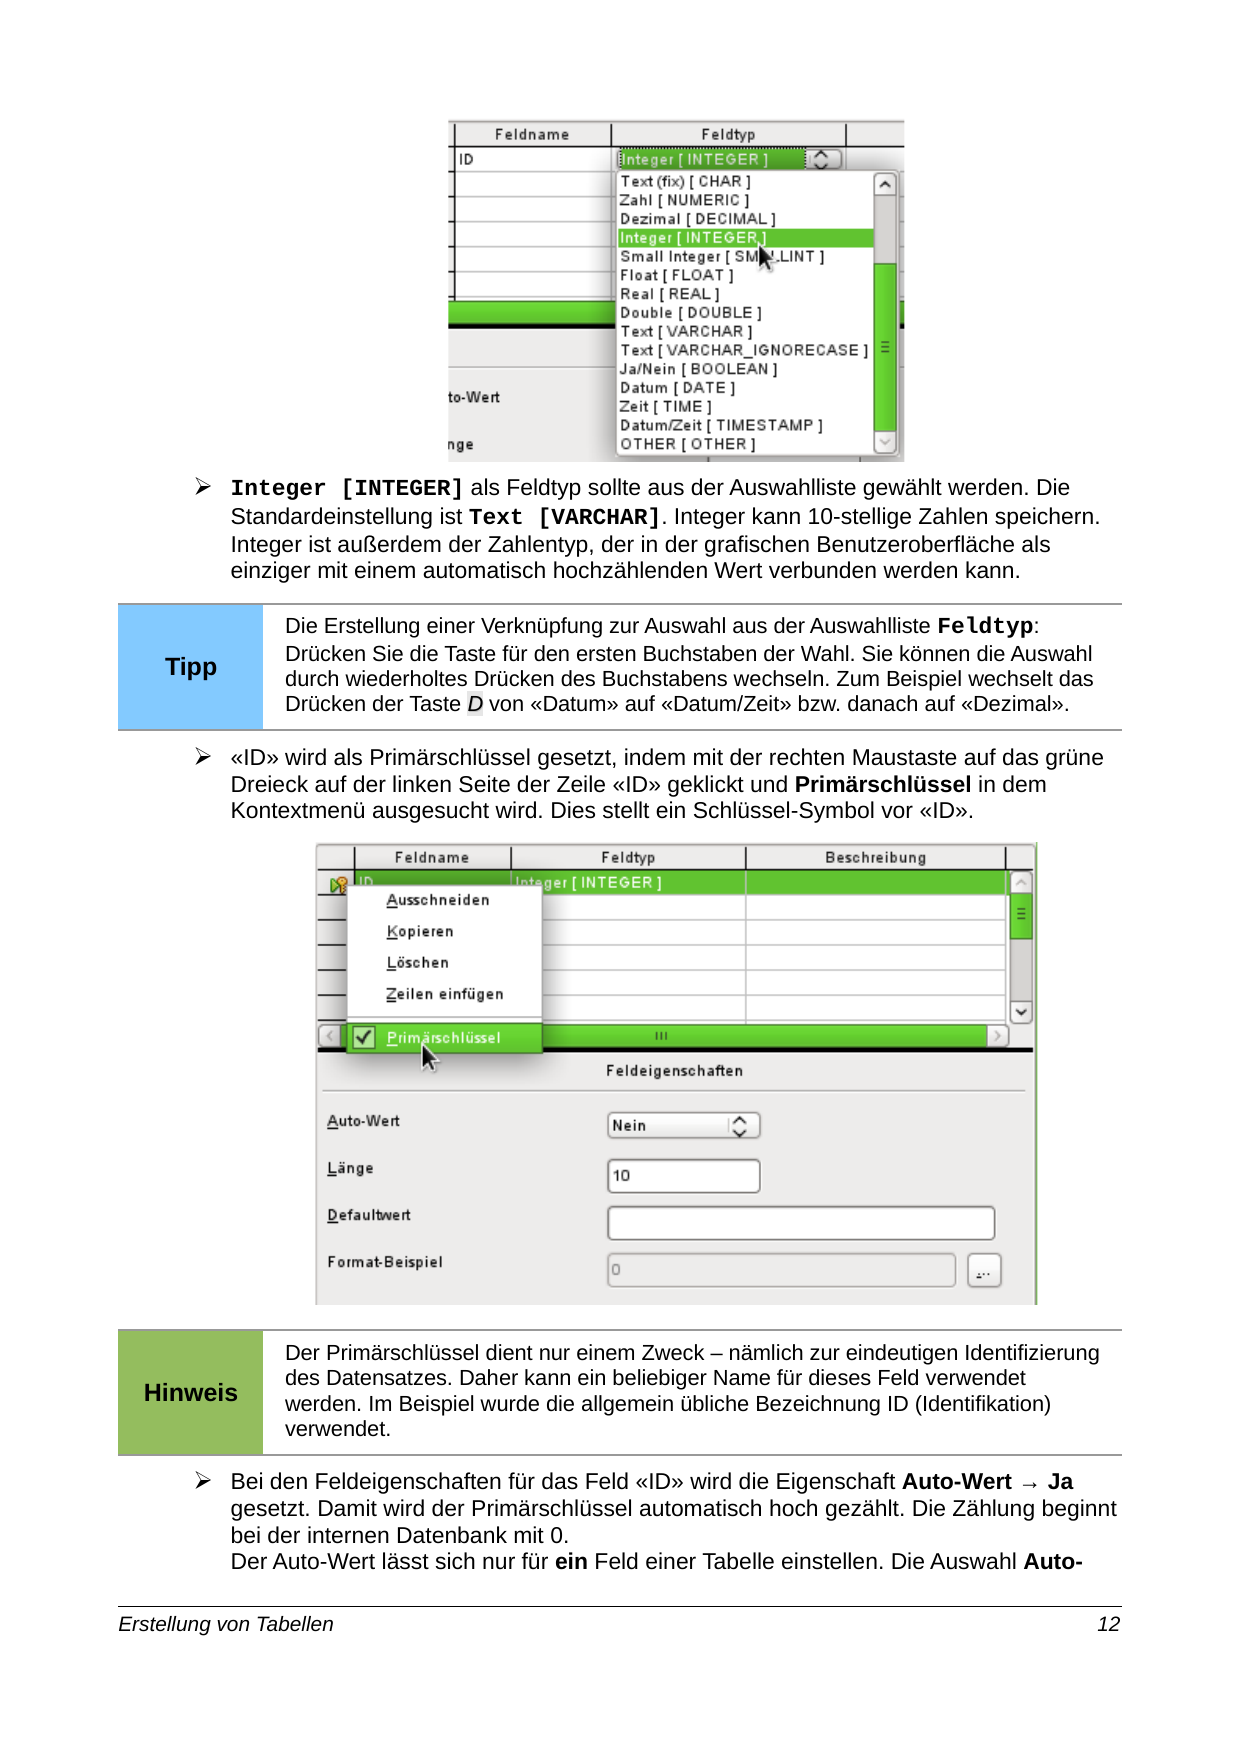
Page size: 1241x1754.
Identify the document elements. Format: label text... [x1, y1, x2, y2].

table_header Die Erstellung einer Verknüpfung zur Auswahl aus der Auswahlliste Feldtyp: Drücken Sie die Taste für den ersten Buchstaben der Wahl. Sie können die Auswahl durch wiederholtes Drücken des Buchstabens wechseln. Zum Beispiel wechselt das Drücken der Taste D von «Datum» auf «Datum/Zeit» bzw. danach auf «Dezimal». [264, 605, 1122, 729]
list «ID» wird als Primärschlüssel gesetzt, indem mit der rechten Maustaste auf das grüne Dreieck auf der linken Seite der Zeile «ID» geklickt und Primärschlüssel in dem Kontextmenü ausgesucht wird. Dies stellt ein Schlüssel-Symbol vor «ID». [193, 744, 1122, 823]
table_header Der Primärschlüssel dient nur einem Zweck – nämlich zur eindeutigen Identifizierung des Datensatzes. Daher kann ein beliebiger Name für dieses Feld verwendet werden. Im Beispiel wurde die allgemein übliche Bezeichnung ID (Identifikation) verwendet. [264, 1331, 1122, 1454]
table_header Tipp [118, 605, 263, 729]
picture [448, 118, 905, 462]
list Bei den Feldeigenschaften für das Feld «ID» wird die Eigenschaft Auto-Wert → Ja gesetzt. Damit wird der Primärschlüssel automatisch hoch gezählt. Die Zählung beginnt bei der internen Datenbank mit 0. Der Auto-Wert lässt sich nur für ein Feld einer Tabelle einstellen. Die Auswahl Auto- [193, 1468, 1122, 1574]
picture [315, 842, 1038, 1305]
list Integer [INTEGER] als Feldtyp sollte aus der Auswahlliste gewählt werden. Die Standardeinstellung ist Text [VARCHAR]. Integer kann 10-stellige Zahlen speichern. Integer ist außerdem der Zahlentyp, der in der grafischen Benutzeroberfläche als einziger mit einem automatisch hochzählenden Wert verbunden werden kann. [193, 474, 1122, 584]
table_header Hinweis [118, 1331, 263, 1454]
